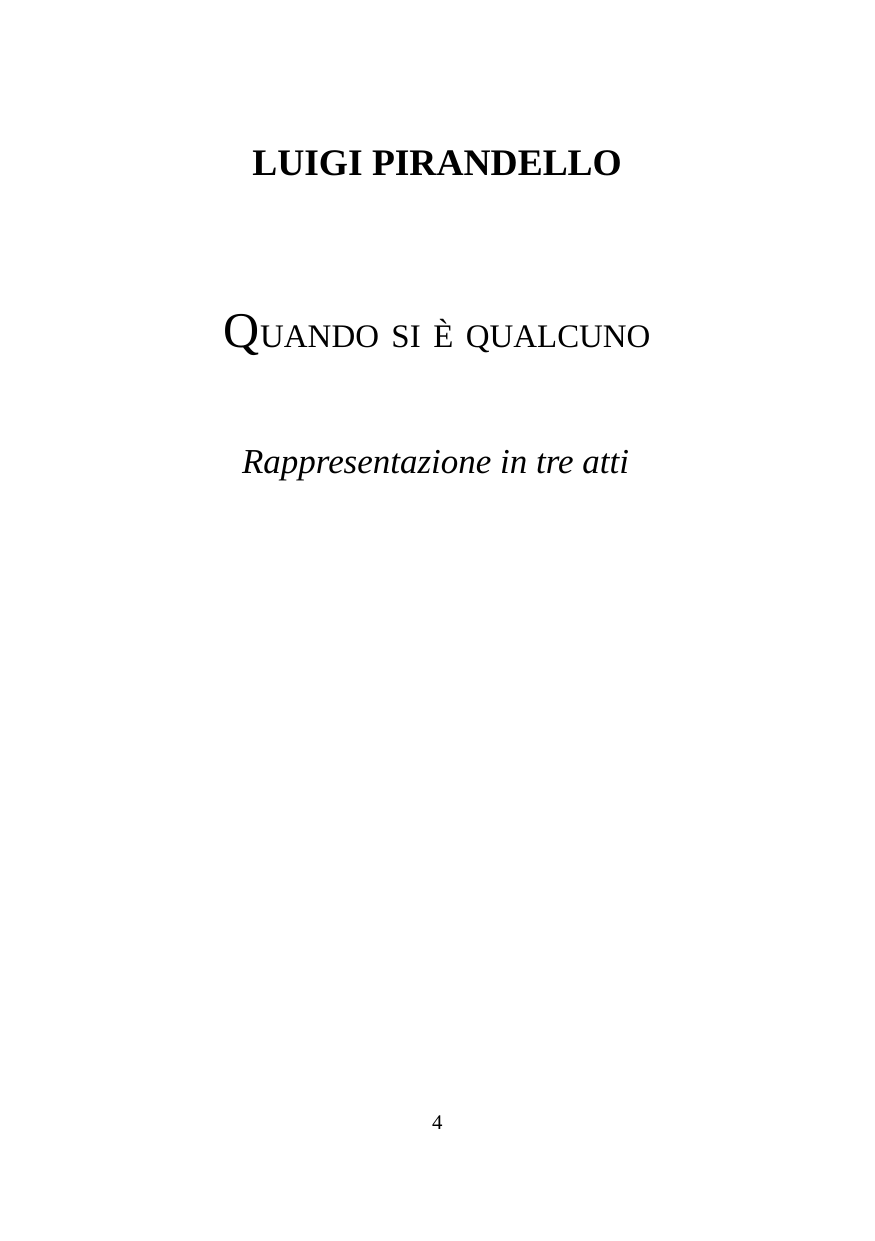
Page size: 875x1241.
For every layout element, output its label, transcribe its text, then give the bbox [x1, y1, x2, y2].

subtitle Quando si è qualcuno [106, 301, 768, 359]
subtitle Rappresentazione in tre atti [106, 441, 768, 482]
title LUIGI PIRANDELLO [106, 140, 768, 183]
